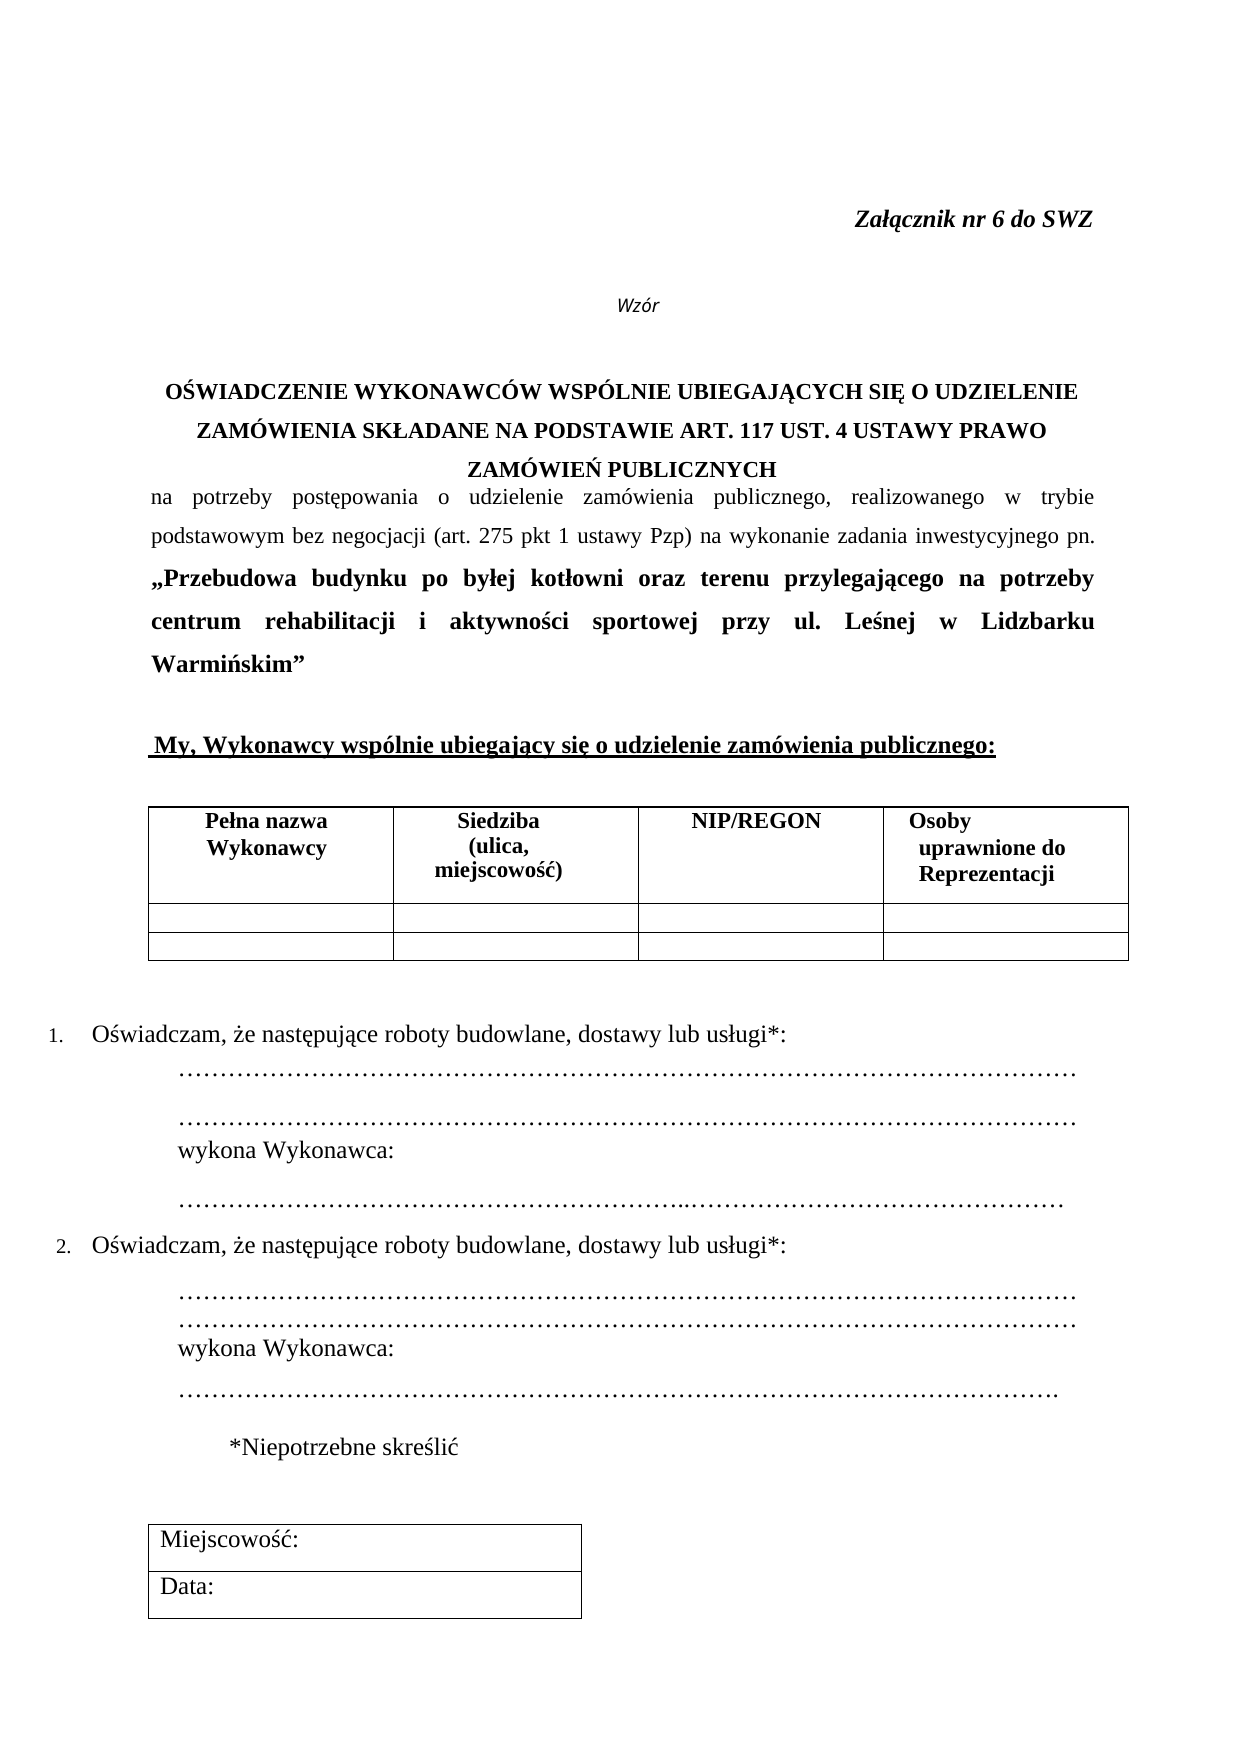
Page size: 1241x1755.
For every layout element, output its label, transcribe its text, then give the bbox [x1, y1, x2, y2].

table_header Miejscowość: [149, 1525, 581, 1571]
text ……………………………………………………………………………………………… wykona Wykonawca: [177, 1304, 1096, 1362]
table_cell [639, 904, 883, 932]
table_header Osoby uprawnione do Reprezentacji [884, 808, 1128, 903]
text *Niepotrzebne skreślić [229, 1432, 1096, 1461]
list Oświadczam, że następujące roboty budowlane, dostawy lub usługi*: [56, 1230, 1096, 1259]
table_cell [149, 933, 393, 960]
text ZAMÓWIEŃ PUBLICZNYCH [148, 457, 1096, 483]
table_cell [639, 933, 883, 960]
text My, Wykonawcy wspólnie ubiegający się o udzielenie zamówienia publicznego: [148, 730, 1096, 758]
table_header NIP/REGON [639, 808, 883, 903]
text ……………………………………………………………………………………………… [177, 1276, 1096, 1304]
table_cell Data: [149, 1572, 581, 1618]
text ……………………………………………………..……………………………………… [177, 1185, 1096, 1214]
table_cell [884, 904, 1128, 932]
text na potrzeby postępowania o udzielenie zamówienia publicznego, realizowanego w trybie podstawowym bez negocjacji (art. 275 pkt 1 ustawy Pzp) na wykonanie zadania inwestycyjnego pn. „Przebudowa budynku po byłej kotłowni oraz terenu przylegającego na potrzeby centrum rehabilitacji i aktywności sportowej przy ul. Leśnej w Lidzbarku Warmińskim” [151, 483, 1096, 678]
table_cell [884, 933, 1128, 960]
table_header Siedziba (ulica, miejscowość) [394, 808, 638, 903]
text ……………………………………………………………………………………………… wykona Wykonawca: [177, 1102, 1096, 1164]
text ……………………………………………………………………………………………. [177, 1374, 1096, 1403]
text ……………………………………………………………………………………………… [177, 1053, 1096, 1081]
table_cell [394, 933, 638, 960]
table_header Pełna nazwa Wykonawcy [149, 808, 393, 903]
list Oświadczam, że następujące roboty budowlane, dostawy lub usługi*: [48, 1019, 1096, 1048]
table_cell [149, 904, 393, 932]
text Załącznik nr 6 do SWZ [92, 204, 1096, 233]
text Wzór [542, 292, 1096, 318]
table_cell [394, 904, 638, 932]
text OŚWIADCZENIE WYKONAWCÓW WSPÓLNIE UBIEGAJĄCYCH SIĘ O UDZIELENIE ZAMÓWIENIA SKŁADANE NA PODSTAWIE ART. 117 UST. 4 USTAWY PRAWO [148, 378, 1096, 443]
